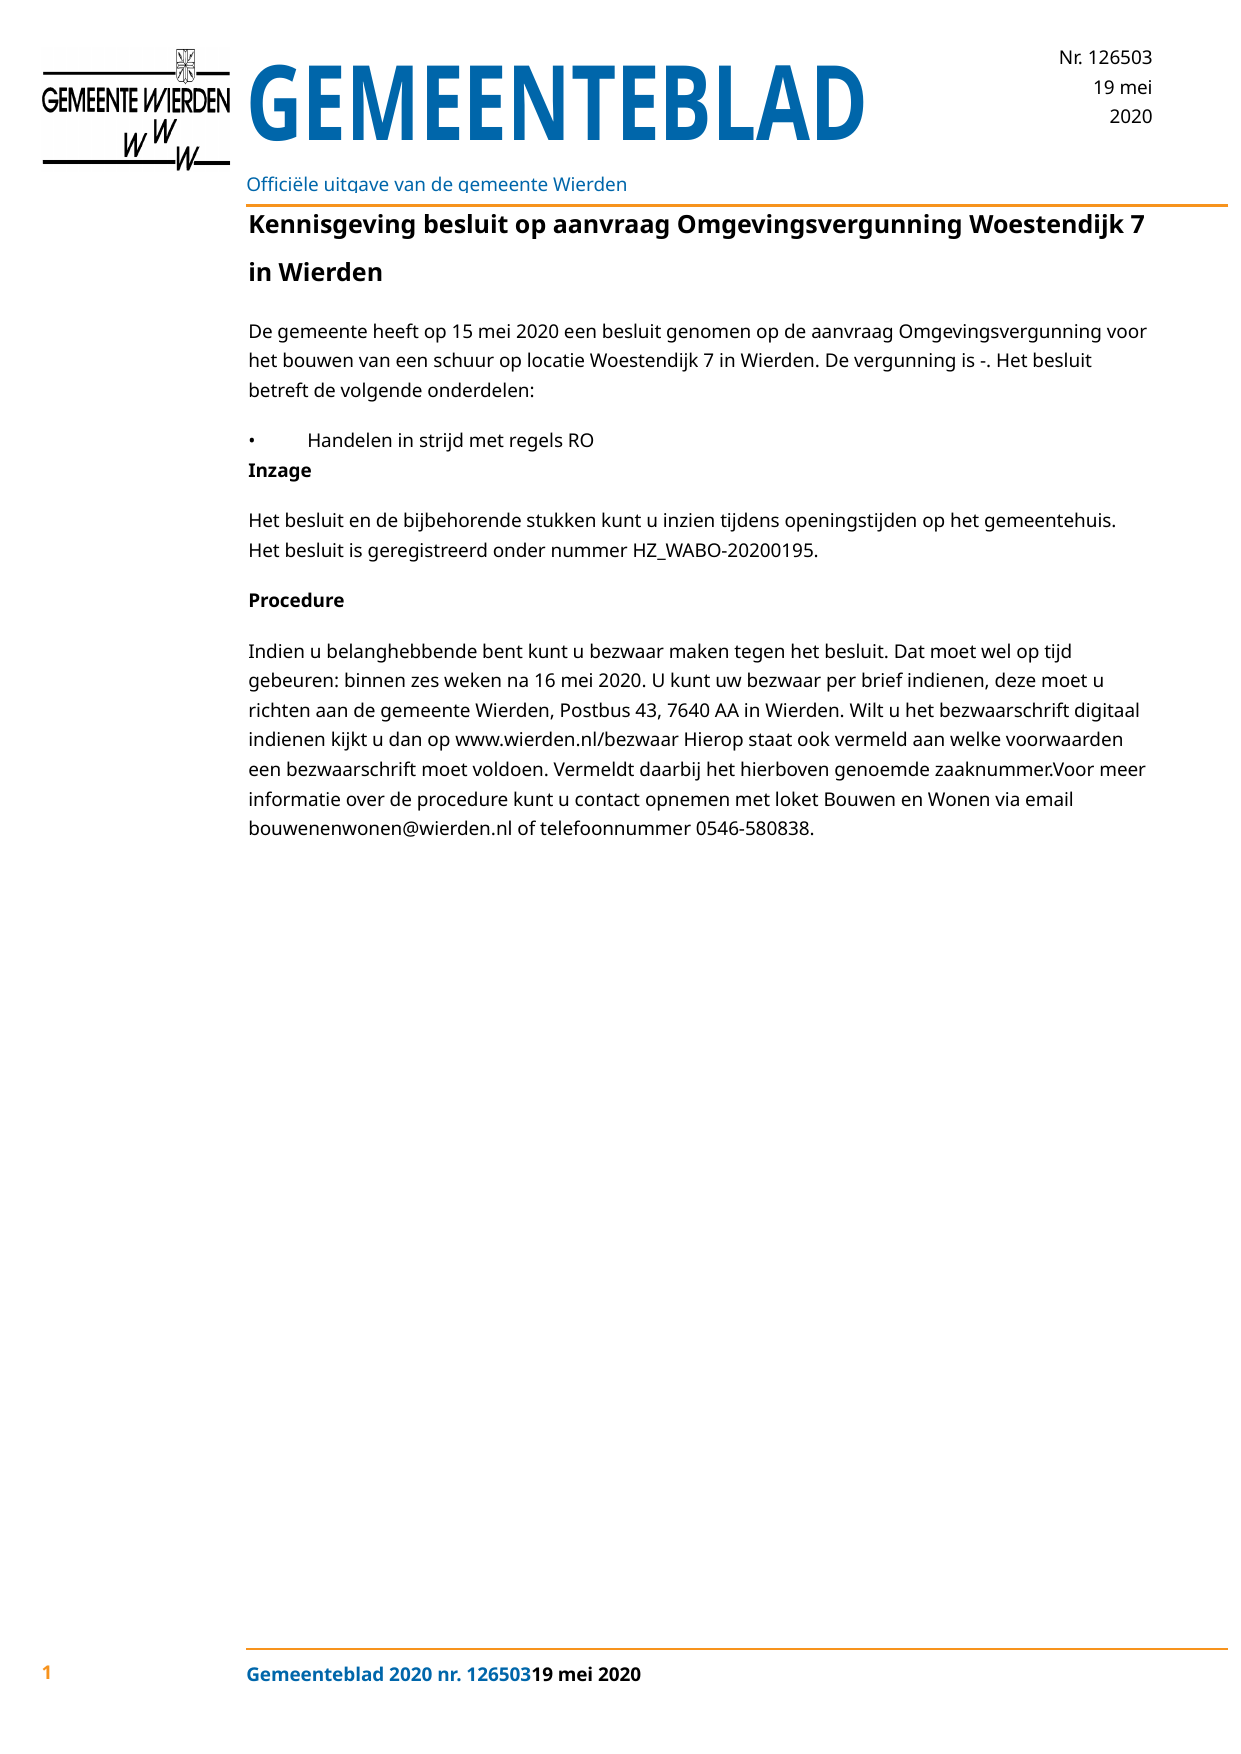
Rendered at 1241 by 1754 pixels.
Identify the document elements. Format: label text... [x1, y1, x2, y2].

list Handelen in strijd met regels RO [248, 427, 1152, 453]
text Kennisgeving besluit op aanvraag Omgevingsvergunning Woestendijk 7 in Wierden [248, 207, 1152, 288]
text De gemeente heeft op 15 mei 2020 een besluit genomen op de aanvraag Omgevingsvergunning voor het bouwen van een schuur op locatie Woestendijk 7 in Wierden. De vergunning is -. Het besluit betreft de volgende onderdelen: [248, 318, 1152, 403]
text Indien u belanghebbende bent kunt u bezwaar maken tegen het besluit. Dat moet wel op tijd gebeuren: binnen zes weken na 16 mei 2020. U kunt uw bezwaar per brief indienen, deze moet u richten aan de gemeente Wierden, Postbus 43, 7640 AA in Wierden. Wilt u het bezwaarschrift digitaal indienen kijkt u dan op www.wierden.nl/bezwaar Hierop staat ook vermeld aan welke voorwaarden een bezwaarschrift moet voldoen. Vermeldt daarbij het hierboven genoemde zaaknummer.Voor meer informatie over de procedure kunt u contact opnemen met loket Bouwen en Wonen via email bouwenenwonen@wierden.nl of telefoonnummer 0546-580838. [248, 638, 1152, 841]
picture [41, 47, 231, 172]
text Het besluit en de bijbehorende stukken kunt u inzien tijdens openingstijden op het gemeentehuis. Het besluit is geregistreerd onder nummer HZ_WABO-20200195. [248, 507, 1152, 563]
text Procedure [248, 587, 1152, 613]
text Inzage [248, 457, 1152, 483]
